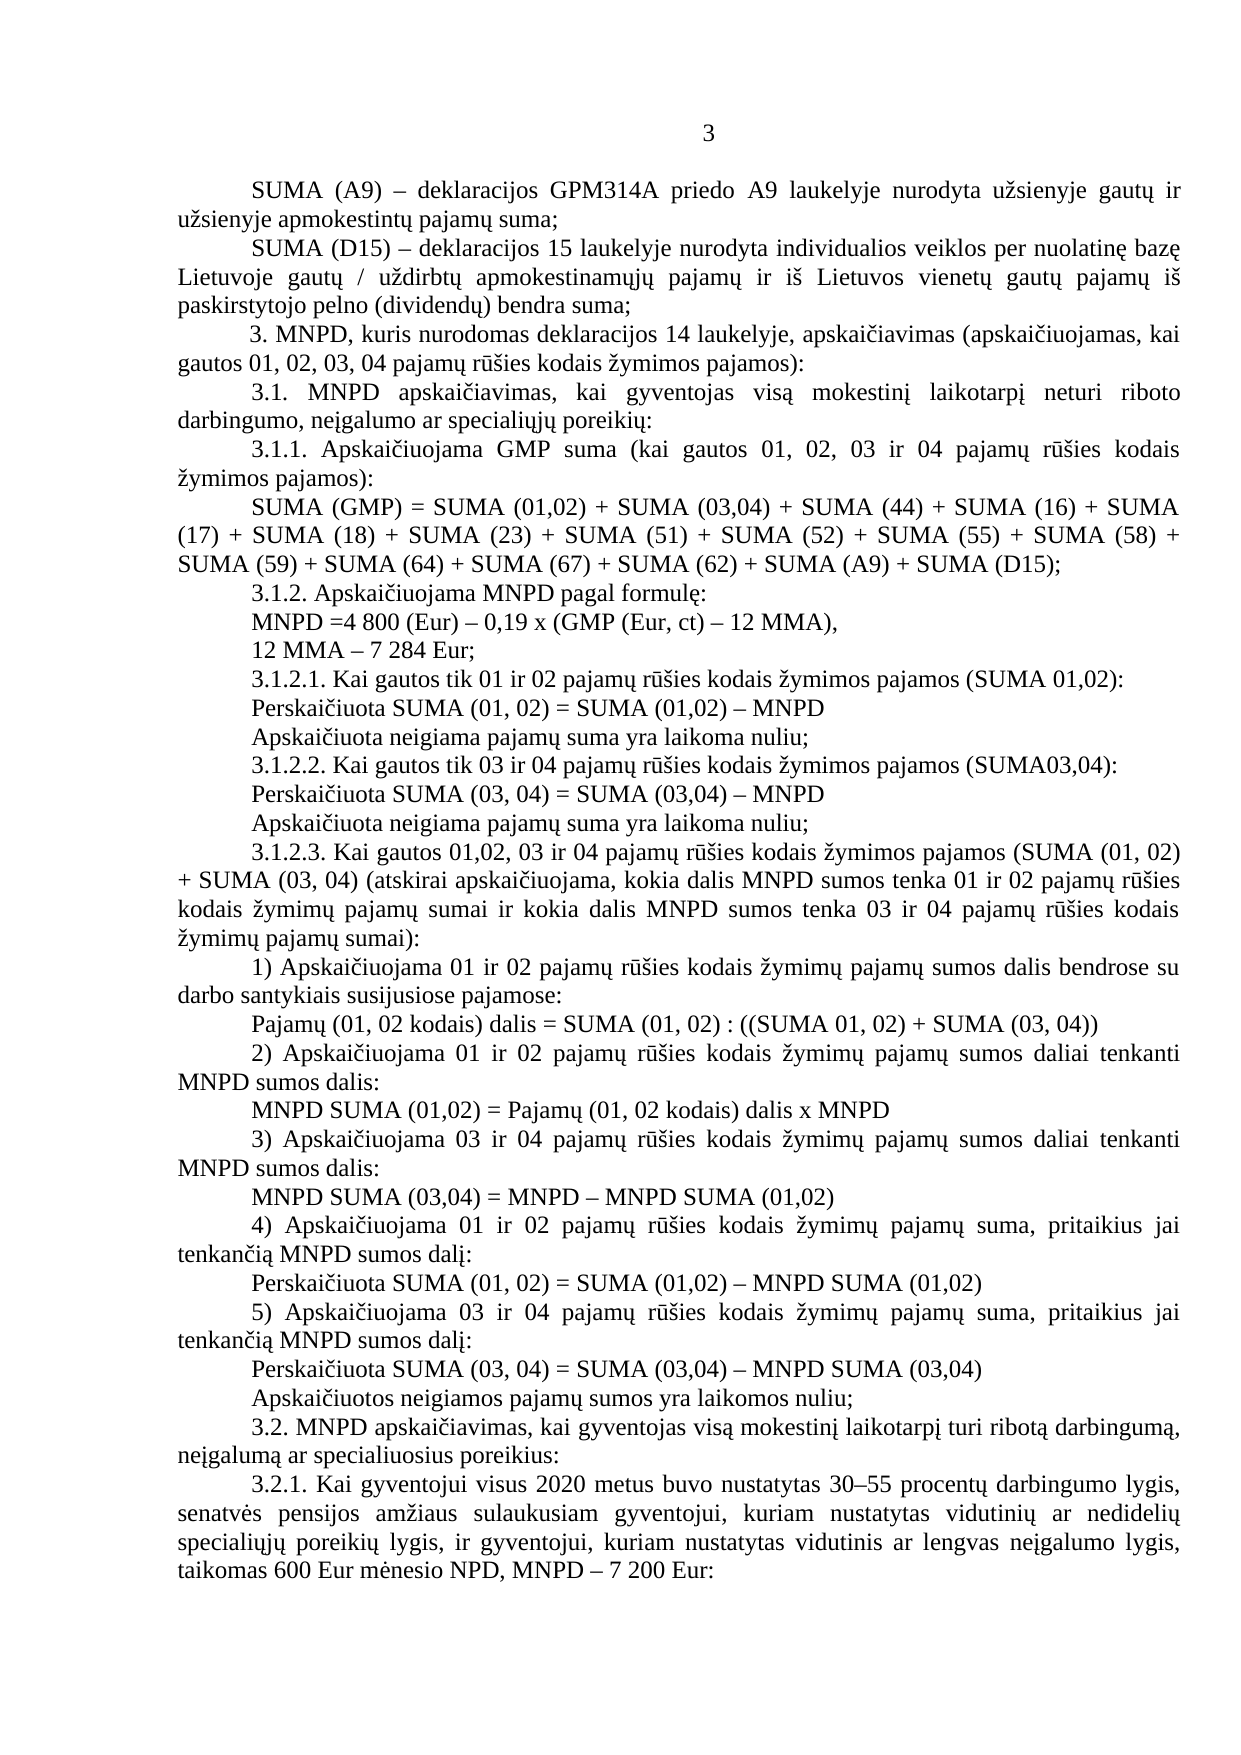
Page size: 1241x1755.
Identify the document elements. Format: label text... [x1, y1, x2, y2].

text MNPD SUMA (01,02) = Pajamų (01, 02 kodais) dalis x MNPD [177, 1096, 1181, 1124]
text Perskaičiuota SUMA (01, 02) = SUMA (01,02) – MNPD SUMA (01,02) [177, 1268, 1181, 1297]
text 3.1.2.2. Kai gautos tik 03 ir 04 pajamų rūšies kodais žymimos pajamos (SUMA03,04): [177, 751, 1181, 779]
text Apskaičiuotos neigiamos pajamų sumos yra laikomos nuliu; [177, 1383, 1181, 1412]
text 3.1.2. Apskaičiuojama MNPD pagal formulę: [177, 578, 1181, 607]
text 4) Apskaičiuojama 01 ir 02 pajamų rūšies kodais žymimų pajamų suma, pritaikius jai tenkančią MNPD sumos dalį: [177, 1211, 1181, 1268]
text 5) Apskaičiuojama 03 ir 04 pajamų rūšies kodais žymimų pajamų suma, pritaikius jai tenkančią MNPD sumos dalį: [177, 1297, 1181, 1354]
text 3.1. MNPD apskaičiavimas, kai gyventojas visą mokestinį laikotarpį neturi riboto darbingumo, neįgalumo ar specialiųjų poreikių: [177, 377, 1181, 434]
text 3.2.1. Kai gyventojui visus 2020 metus buvo nustatytas 30–55 procentų darbingumo lygis, senatvės pensijos amžiaus sulaukusiam gyventojui, kuriam nustatytas vidutinių ar nedidelių specialiųjų poreikių lygis, ir gyventojui, kuriam nustatytas vidutinis ar lengvas neįgalumo lygis, taikomas 600 Eur mėnesio NPD, MNPD – 7 200 Eur: [177, 1469, 1181, 1584]
text Perskaičiuota SUMA (01, 02) = SUMA (01,02) – MNPD [177, 693, 1181, 722]
text 1) Apskaičiuojama 01 ir 02 pajamų rūšies kodais žymimų pajamų sumos dalis bendrose su darbo santykiais susijusiose pajamose: [177, 952, 1181, 1009]
text Apskaičiuota neigiama pajamų suma yra laikoma nuliu; [177, 808, 1181, 837]
text Perskaičiuota SUMA (03, 04) = SUMA (03,04) – MNPD [177, 779, 1181, 808]
text SUMA (A9) – deklaracijos GPM314A priedo A9 laukelyje nurodyta užsienyje gautų ir užsienyje apmokestintų pajamų suma; [177, 176, 1181, 233]
text 3.1.2.3. Kai gautos 01,02, 03 ir 04 pajamų rūšies kodais žymimos pajamos (SUMA (01, 02) + SUMA (03, 04) (atskirai apskaičiuojama, kokia dalis MNPD sumos tenka 01 ir 02 pajamų rūšies kodais žymimų pajamų sumai ir kokia dalis MNPD sumos tenka 03 ir 04 pajamų rūšies kodais žymimų pajamų sumai): [177, 837, 1181, 952]
text 3) Apskaičiuojama 03 ir 04 pajamų rūšies kodais žymimų pajamų sumos daliai tenkanti MNPD sumos dalis: [177, 1124, 1181, 1182]
text SUMA (GMP) = SUMA (01,02) + SUMA (03,04) + SUMA (44) + SUMA (16) + SUMA (17) + SUMA (18) + SUMA (23) + SUMA (51) + SUMA (52) + SUMA (55) + SUMA (58) + SUMA (59) + SUMA (64) + SUMA (67) + SUMA (62) + SUMA (A9) + SUMA (D15); [177, 492, 1181, 578]
text 2) Apskaičiuojama 01 ir 02 pajamų rūšies kodais žymimų pajamų sumos daliai tenkanti MNPD sumos dalis: [177, 1038, 1181, 1096]
text Perskaičiuota SUMA (03, 04) = SUMA (03,04) – MNPD SUMA (03,04) [177, 1354, 1181, 1383]
text SUMA (D15) – deklaracijos 15 laukelyje nurodyta individualios veiklos per nuolatinę bazę Lietuvoje gautų / uždirbtų apmokestinamųjų pajamų ir iš Lietuvos vienetų gautų pajamų iš paskirstytojo pelno (dividendų) bendra suma; [177, 233, 1181, 319]
text 3. MNPD, kuris nurodomas deklaracijos 14 laukelyje, apskaičiavimas (apskaičiuojamas, kai gautos 01, 02, 03, 04 pajamų rūšies kodais žymimos pajamos): [177, 319, 1181, 377]
text MNPD =4 800 (Eur) – 0,19 x (GMP (Eur, ct) – 12 MMA), [177, 607, 1181, 636]
text 12 MMA – 7 284 Eur; [177, 636, 1181, 664]
text Apskaičiuota neigiama pajamų suma yra laikoma nuliu; [177, 722, 1181, 751]
text MNPD SUMA (03,04) = MNPD – MNPD SUMA (01,02) [177, 1182, 1181, 1211]
text 3.1.2.1. Kai gautos tik 01 ir 02 pajamų rūšies kodais žymimos pajamos (SUMA 01,02): [177, 664, 1181, 693]
text Pajamų (01, 02 kodais) dalis = SUMA (01, 02) : ((SUMA 01, 02) + SUMA (03, 04)) [177, 1009, 1181, 1038]
text 3.2. MNPD apskaičiavimas, kai gyventojas visą mokestinį laikotarpį turi ribotą darbingumą, neįgalumą ar specialiuosius poreikius: [177, 1412, 1181, 1469]
text 3.1.1. Apskaičiuojama GMP suma (kai gautos 01, 02, 03 ir 04 pajamų rūšies kodais žymimos pajamos): [177, 434, 1181, 492]
